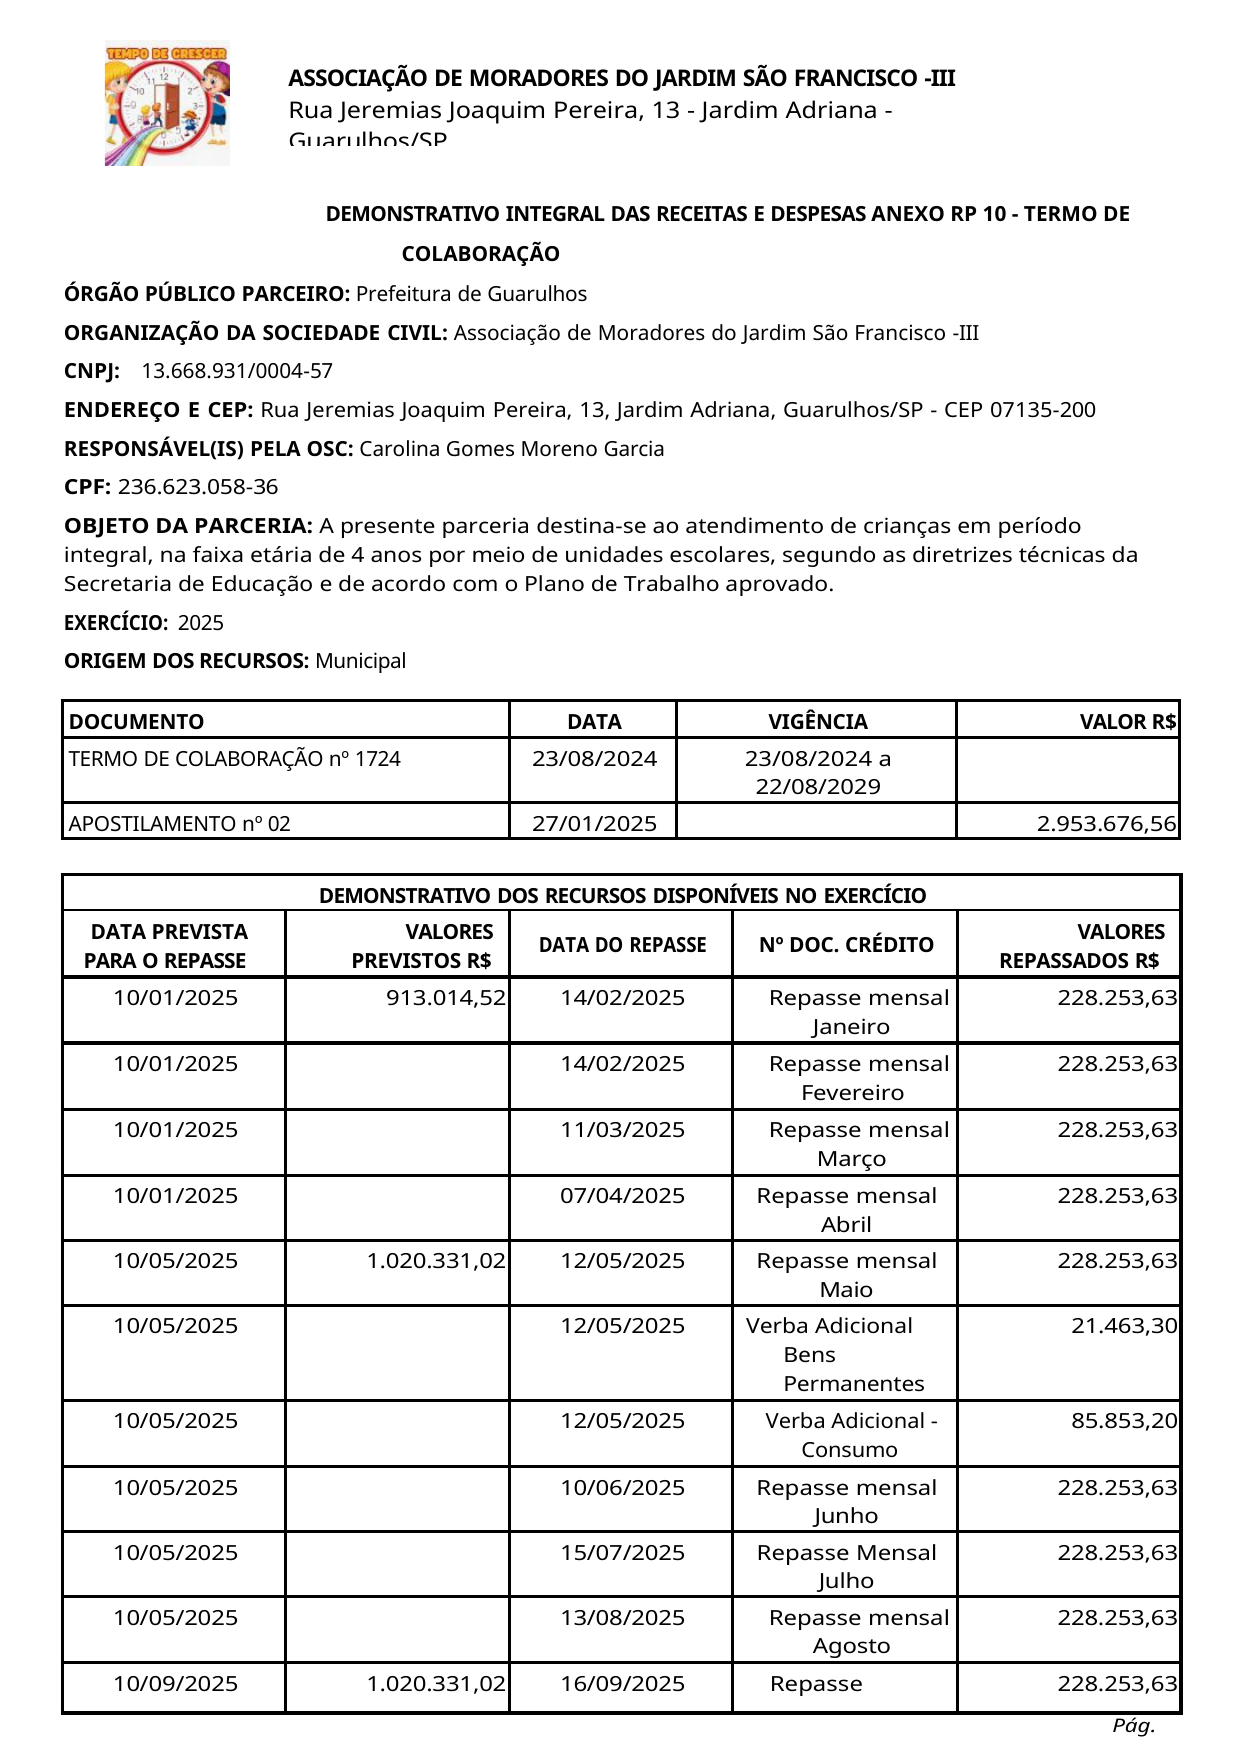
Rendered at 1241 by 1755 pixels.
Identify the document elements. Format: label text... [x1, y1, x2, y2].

table_cell 228.253,63 [959, 1111, 1179, 1173]
table_cell 228.253,63 [959, 1598, 1179, 1661]
table_cell Repasse mensal Agosto [734, 1598, 956, 1661]
table_cell DATA PREVISTA PARA O REPASSE [64, 911, 284, 975]
table_cell [287, 1402, 508, 1464]
table_cell 12/05/2025 [511, 1307, 731, 1398]
table_cell 21.463,30 [959, 1307, 1179, 1398]
table_cell VALORES REPASSADOS R$ [959, 911, 1179, 975]
table_header DEMONSTRATIVO DOS RECURSOS DISPONÍVEIS NO EXERCÍCIO [64, 876, 1179, 909]
table_cell Repasse mensal Abril [734, 1177, 956, 1238]
table_cell Nº DOC. CRÉDITO [734, 911, 956, 975]
table_cell 12/05/2025 [511, 1242, 731, 1303]
table_cell 10/05/2025 [64, 1307, 284, 1398]
table_cell [287, 1045, 508, 1107]
text CNPJ: 13.668.931/0004-57 [64, 356, 1182, 385]
table_header VALOR R$ [958, 702, 1178, 736]
table_cell Repasse mensal Janeiro [734, 979, 956, 1041]
table_header DOCUMENTO [64, 702, 508, 736]
table_cell 10/09/2025 [64, 1664, 284, 1711]
table_cell 228.253,63 [959, 1468, 1179, 1529]
table_cell TERMO DE COLABORAÇÃO nº 1724 [64, 739, 508, 801]
text OBJETO DA PARCERIA: A presente parceria destina-se ao atendimento de crianças em período integral, na faixa etária de 4 anos por meio de unidades escolares, segundo as diretrizes técnicas da Secretaria de Educação e de acordo com o Plano de Trabalho aprovado. [64, 511, 1160, 597]
table_cell Repasse mensal Maio [734, 1242, 956, 1303]
table_cell 228.253,63 [959, 1177, 1179, 1238]
table_cell 12/05/2025 [511, 1402, 731, 1464]
table_header VIGÊNCIA [678, 702, 955, 736]
table_cell 27/01/2025 [511, 804, 675, 837]
table_cell 228.253,63 [959, 1533, 1179, 1594]
table_cell [287, 1598, 508, 1661]
table_cell 2.953.676,56 [958, 804, 1178, 837]
table_cell [287, 1533, 508, 1594]
table_cell 14/02/2025 [511, 1045, 731, 1107]
table_cell 85.853,20 [959, 1402, 1179, 1464]
table_cell 23/08/2024 [511, 739, 675, 801]
table_cell Repasse mensal Fevereiro [734, 1045, 956, 1107]
table_cell 913.014,52 [287, 979, 508, 1041]
table_cell 10/05/2025 [64, 1402, 284, 1464]
table_cell 15/07/2025 [511, 1533, 731, 1594]
table_cell 13/08/2025 [511, 1598, 731, 1661]
table_cell [958, 739, 1178, 801]
table_cell 10/05/2025 [64, 1598, 284, 1661]
table_cell 14/02/2025 [511, 979, 731, 1041]
table_cell VALORES PREVISTOS R$ [287, 911, 508, 975]
table_cell 23/08/2024 a 22/08/2029 [678, 739, 955, 801]
table_cell [287, 1307, 508, 1398]
table_cell [678, 804, 955, 837]
text EXERCÍCIO: 2025 [64, 608, 1182, 636]
table_cell 10/01/2025 [64, 1111, 284, 1173]
table_cell APOSTILAMENTO nº 02 [64, 804, 508, 837]
table_cell [287, 1177, 508, 1238]
text ORGANIZAÇÃO DA SOCIEDADE CIVIL: Associação de Moradores do Jardim São Francisco -III [64, 318, 1182, 346]
table_cell DATA DO REPASSE [511, 911, 731, 975]
subtitle DEMONSTRATIVO INTEGRAL DAS RECEITAS E DESPESAS ANEXO RP 10 - TERMO DE COLABORAÇÃO [325, 199, 1182, 267]
table_cell 228.253,63 [959, 1664, 1179, 1711]
table_cell 16/09/2025 [511, 1664, 731, 1711]
table_cell Repasse Mensal Julho [734, 1533, 956, 1594]
table_cell 228.253,63 [959, 979, 1179, 1041]
table_cell 07/04/2025 [511, 1177, 731, 1238]
table_cell Verba Adicional Bens Permanentes [734, 1307, 956, 1398]
table_header DATA [511, 702, 675, 736]
table_cell 10/01/2025 [64, 979, 284, 1041]
table_cell Verba Adicional - Consumo [734, 1402, 956, 1464]
text ENDEREÇO E CEP: Rua Jeremias Joaquim Pereira, 13, Jardim Adriana, Guarulhos/SP - CEP 07135-200 [64, 395, 1182, 423]
table_cell 11/03/2025 [511, 1111, 731, 1173]
table_cell [287, 1111, 508, 1173]
table_cell 1.020.331,02 [287, 1242, 508, 1303]
text CPF: 236.623.058-36 [64, 472, 1182, 501]
table_cell 228.253,63 [959, 1045, 1179, 1107]
table_cell Repasse mensal Março [734, 1111, 956, 1173]
table_cell Repasse [734, 1664, 956, 1711]
table_cell Repasse mensal Junho [734, 1468, 956, 1529]
table_cell 10/01/2025 [64, 1045, 284, 1107]
table_cell 10/06/2025 [511, 1468, 731, 1529]
text RESPONSÁVEL(IS) PELA OSC: Carolina Gomes Moreno Garcia [64, 434, 1182, 462]
text ÓRGÃO PÚBLICO PARCEIRO: Prefeitura de Guarulhos [64, 279, 1182, 307]
table_cell 10/01/2025 [64, 1177, 284, 1238]
table_cell 10/05/2025 [64, 1242, 284, 1303]
table_cell 228.253,63 [959, 1242, 1179, 1303]
table_cell 10/05/2025 [64, 1533, 284, 1594]
table_cell [287, 1468, 508, 1529]
table_cell 1.020.331,02 [287, 1664, 508, 1711]
text ORIGEM DOS RECURSOS: Municipal [64, 646, 1182, 675]
table_cell 10/05/2025 [64, 1468, 284, 1529]
